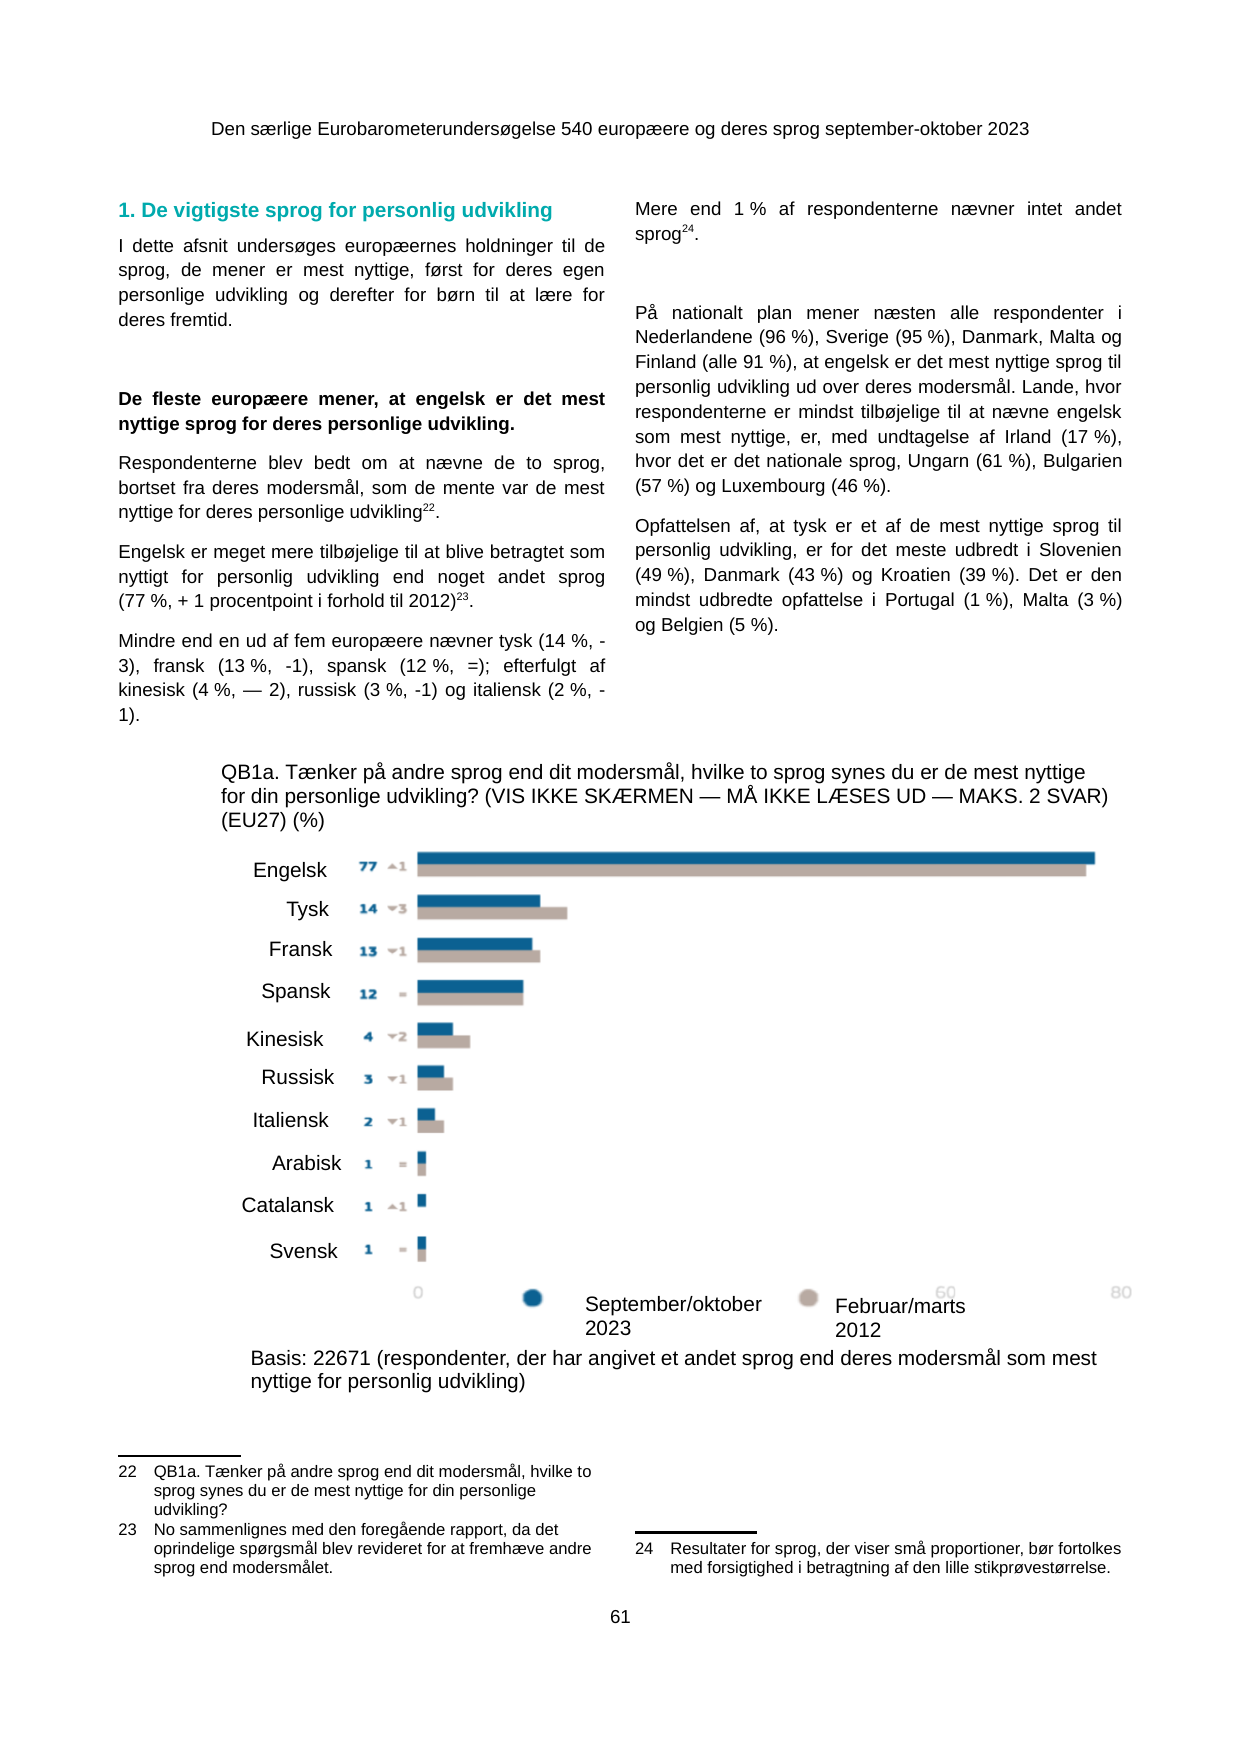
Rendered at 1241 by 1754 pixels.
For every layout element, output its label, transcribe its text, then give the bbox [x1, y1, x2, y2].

text Mere end 1 % af respondenterne nævner intet andet sprog. [635, 198, 1122, 244]
text Opfattelsen af, at tysk er et af de mest nyttige sprog til personlig udvikling, er for det meste udbredt i Slovenien (49 %), Danmark (43 %) og Kroatien (39 %). Det er den mindst udbredte opfattelse i Portugal (1 %), Malta (3 %) og Belgien (5 %). [635, 514, 1122, 635]
picture [350, 841, 1143, 1321]
text Engelsk er meget mere tilbøjelige til at blive betragtet som nyttigt for personlig udvikling end noget andet sprog (77 %, + 1 procentpoint i forhold til 2012). [118, 541, 605, 612]
text På nationalt plan mener næsten alle respondenter i Nederlandene (96 %), Sverige (95 %), Danmark, Malta og Finland (alle 91 %), at engelsk er det mest nyttige sprog til personlig udvikling ud over deres modersmål. Lande, hvor respondenterne er mindst tilbøjelige til at nævne engelsk som mest nyttige, er, med undtagelse af Irland (17 %), hvor det er det nationale sprog, Ungarn (61 %), Bulgarien (57 %) og Luxembourg (46 %). [635, 301, 1122, 497]
text Resultater for sprog, der viser små proportioner, bør fortolkes med forsigtighed i betragtning af den lille stikprøvestørrelse. [635, 1538, 1122, 1577]
text Mindre end en ud af fem europæere nævner tysk (14 %, -3), fransk (13 %, -1), spansk (12 %, =); efterfulgt af kinesisk (4 %, — 2), russisk (3 %, -1) og italiensk (2 %, -1). [118, 629, 605, 726]
text I dette afsnit undersøges europæernes holdninger til de sprog, de mener er mest nyttige, først for deres egen personlige udvikling og derefter for børn til at lære for deres fremtid. [118, 234, 605, 330]
text Respondenterne blev bedt om at nævne de to sprog, bortset fra deres modersmål, som de mente var de mest nyttige for deres personlige udvikling. [118, 452, 605, 523]
subtitle 1. De vigtigste sprog for personlig udvikling [118, 198, 605, 222]
text De fleste europæere mener, at engelsk er det mest nyttige sprog for deres personlige udvikling. [118, 387, 605, 434]
text QB1a. Tænker på andre sprog end dit modersmål, hvilke to sprog synes du er de mest nyttige for din personlige udvikling? [118, 1462, 605, 1519]
text No sammenlignes med den foregående rapport, da det oprindelige spørgsmål blev revideret for at fremhæve andre sprog end modersmålet. [118, 1519, 605, 1577]
